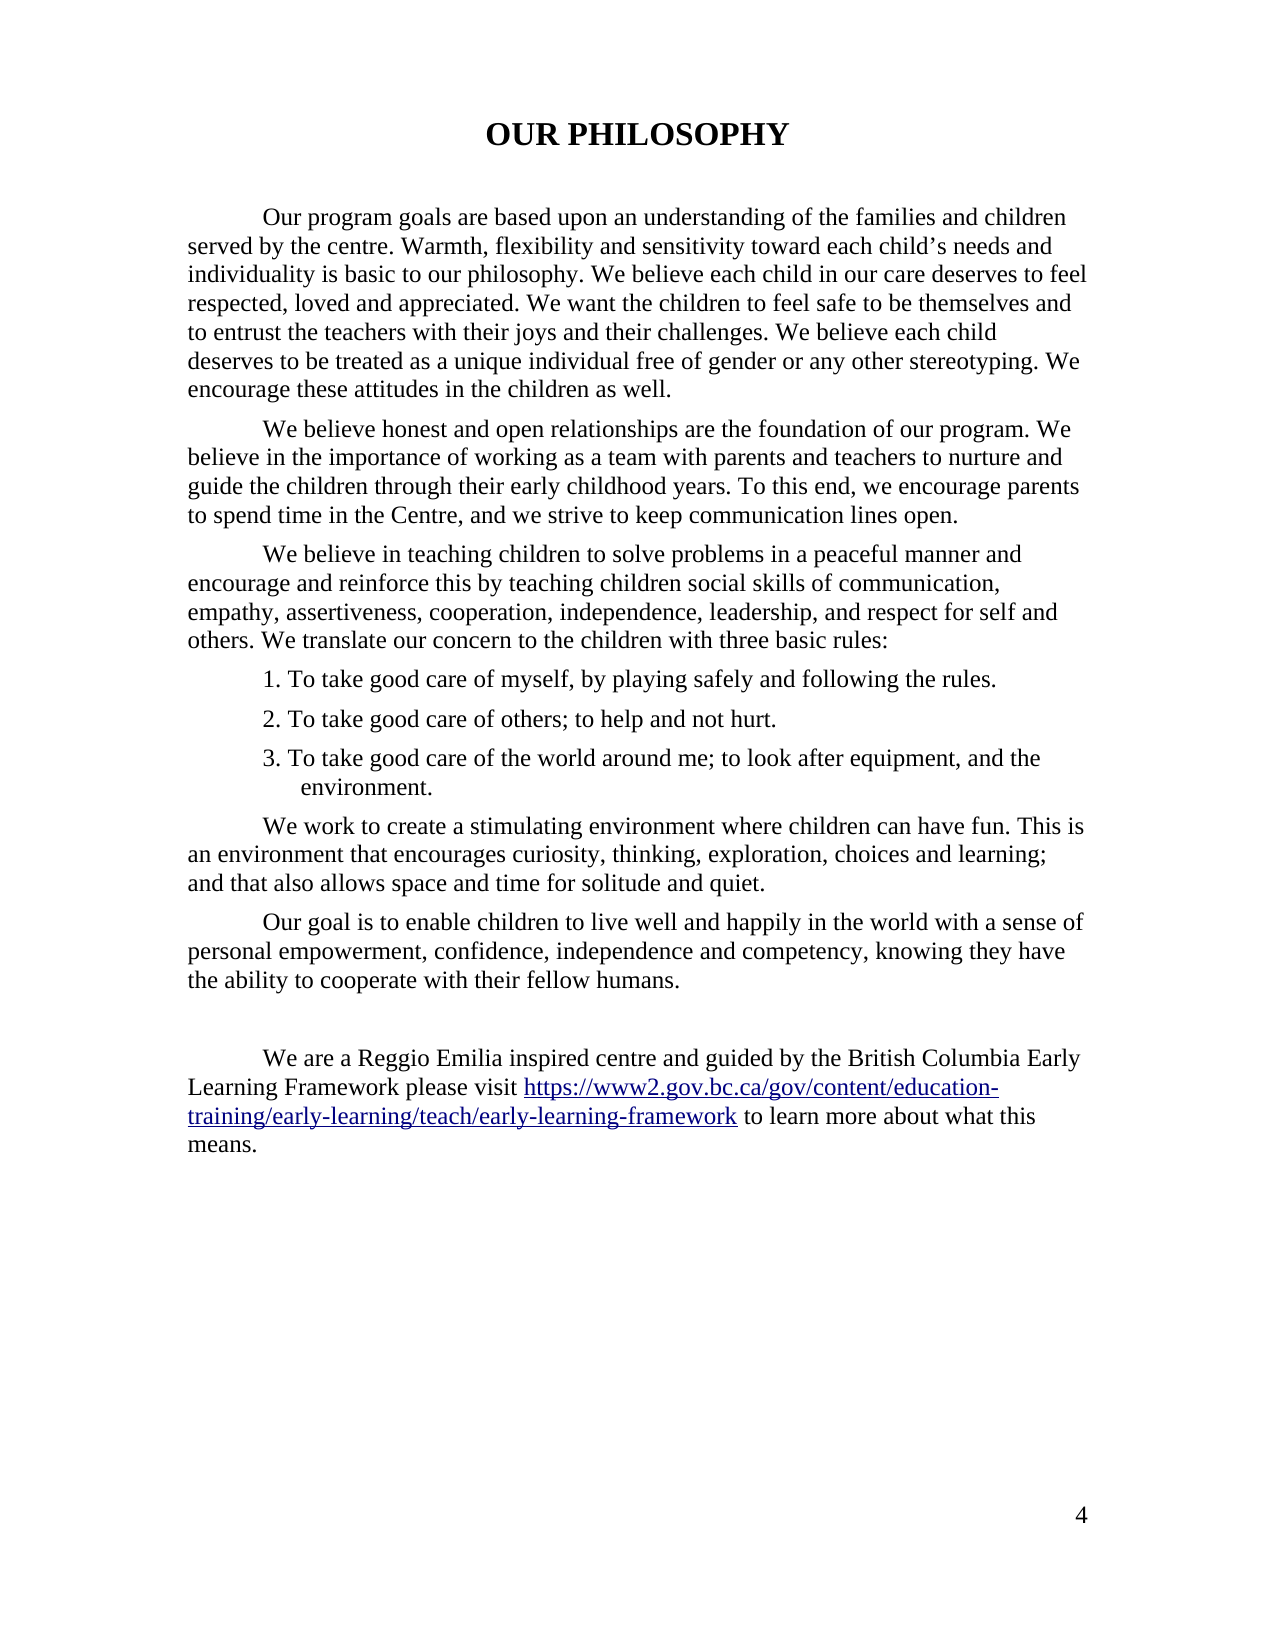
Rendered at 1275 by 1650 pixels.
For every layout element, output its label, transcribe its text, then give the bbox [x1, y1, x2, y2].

text We work to create a stimulating environment where children can have fun. This is an environment that encourages curiosity, thinking, exploration, choices and learning; and that also allows space and time for solitude and quiet. [187, 811, 1087, 897]
text Our program goals are based upon an understanding of the families and children served by the centre. Warmth, flexibility and sensitivity toward each child’s needs and individuality is basic to our philosophy. We believe each child in our care deserves to feel respected, loved and appreciated. We want the children to feel safe to be themselves and to entrust the teachers with their joys and their challenges. We believe each child deserves to be treated as a unique individual free of gender or any other stereotyping. We encourage these attitudes in the children as well. [187, 202, 1087, 403]
text Our goal is to enable children to live well and happily in the world with a sense of personal empowerment, confidence, independence and competency, knowing they have the ability to cooperate with their fellow humans. [187, 907, 1087, 994]
text 2. To take good care of others; to help and not hurt. [262, 704, 1087, 732]
text We believe honest and open relationships are the foundation of our program. We believe in the importance of working as a team with parents and teachers to nurture and guide the children through their early childhood years. To this end, we encourage parents to spend time in the Centre, and we strive to keep communication lines open. [187, 414, 1087, 529]
text OUR PHILOSOPHY [187, 114, 1087, 152]
text We believe in teaching children to solve problems in a peaceful manner and encourage and reinforce this by teaching children social skills of communication, empathy, assertiveness, cooperation, independence, leadership, and respect for self and others. We translate our concern to the children with three basic rules: [187, 539, 1087, 654]
text We are a Reggio Emilia inspired centre and guided by the British Columbia Early Learning Framework please visit https://www2.gov.bc.ca/gov/content/education-training/early-learning/teach/early-learning-framework to learn more about what this means. [187, 1043, 1087, 1158]
text 3. To take good care of the world around me; to look after equipment, and the environment. [262, 743, 1087, 800]
text 1. To take good care of myself, by playing safely and following the rules. [262, 664, 1087, 693]
